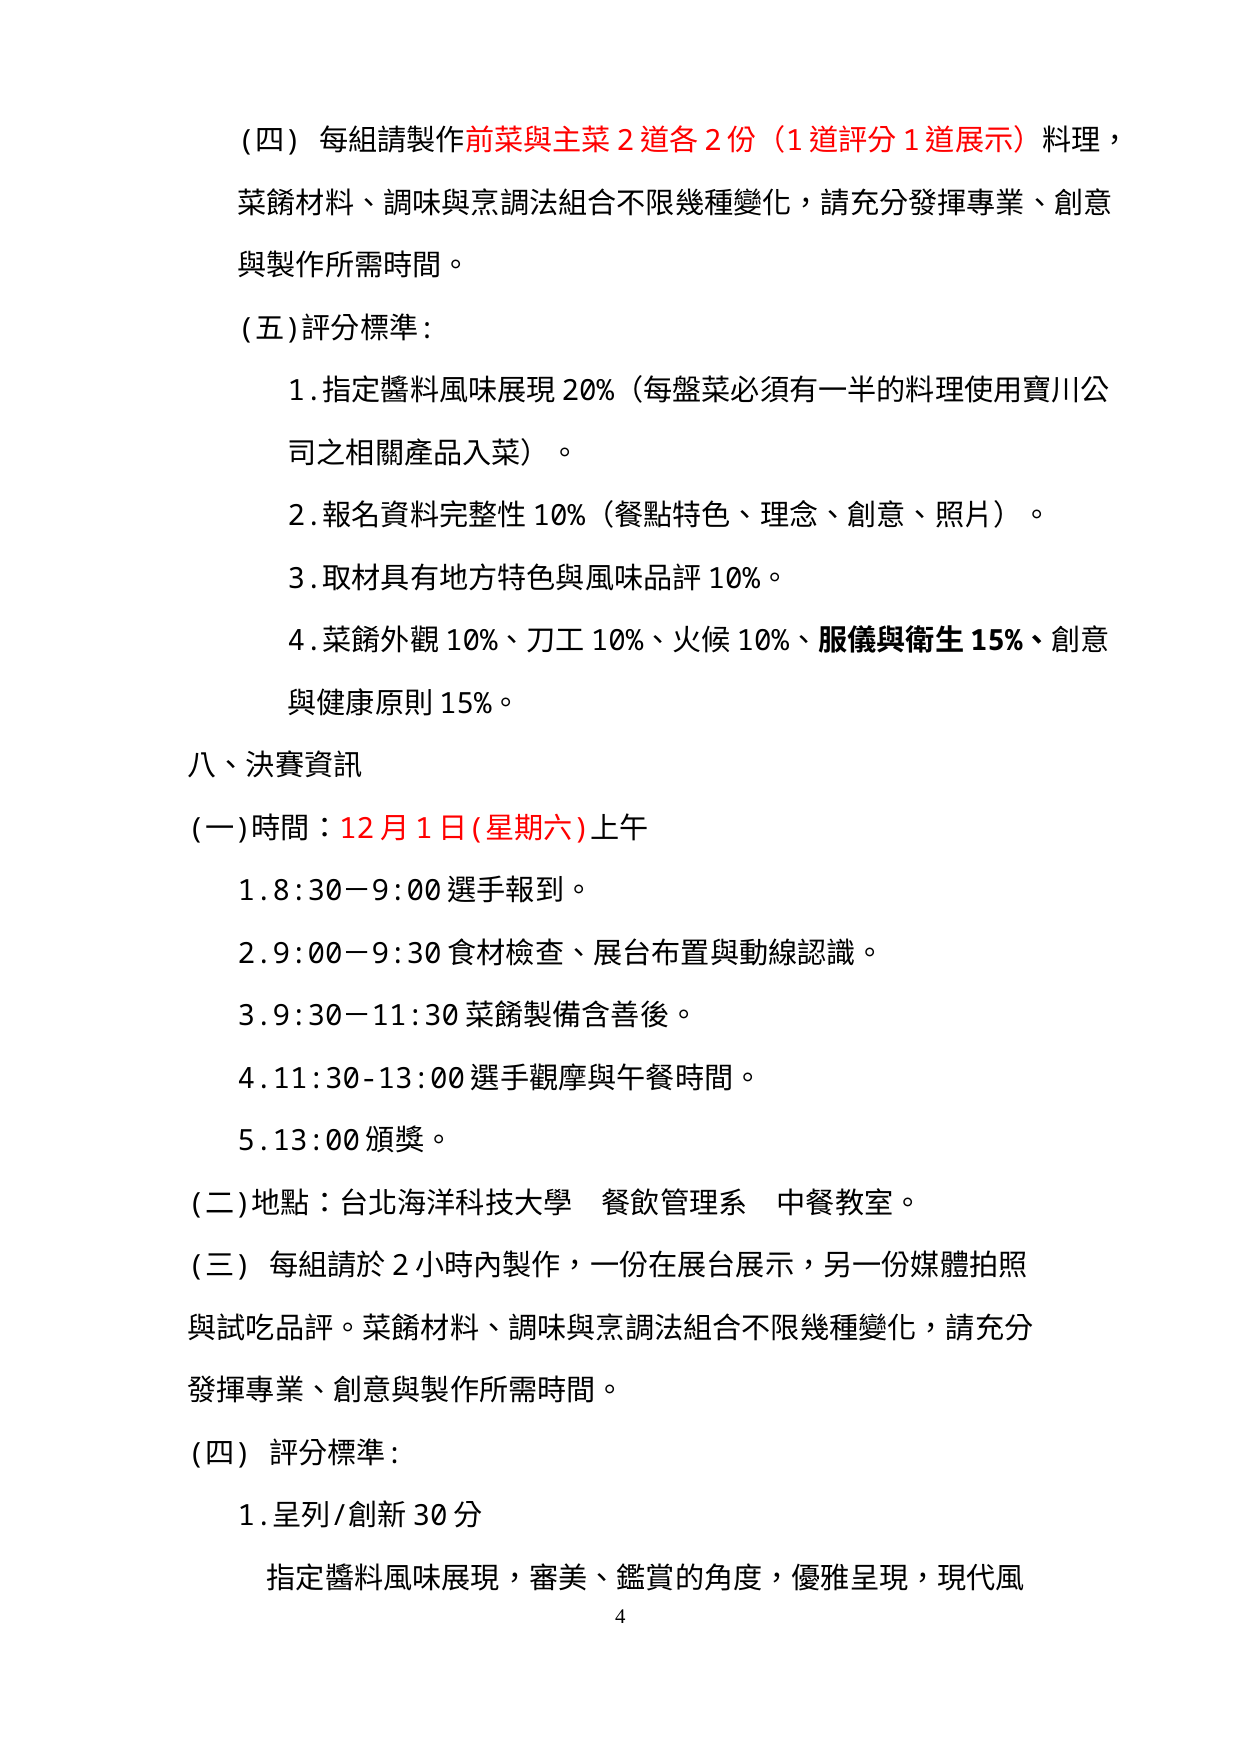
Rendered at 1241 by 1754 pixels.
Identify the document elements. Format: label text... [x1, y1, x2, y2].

text 1.指定醬料風味展現20%（每盤菜必須有一半的料理使用寶川公司之相關產品入菜）。 [287, 346, 1117, 471]
text 指定醬料風味展現，審美、鑑賞的角度，優雅呈現，現代風 [237, 1534, 1053, 1596]
text (四) 評分標準: [187, 1409, 1053, 1471]
text 2.9:00－9:30食材檢查、展台布置與動線認識。 [237, 909, 1053, 971]
text (四) 每組請製作前菜與主菜2道各2份（1道評分1道展示）料理，菜餚材料、調味與烹調法組合不限幾種變化，請充分發揮專業、創意與製作所需時間。 [237, 96, 1117, 284]
text 4.11:30-13:00選手觀摩與午餐時間。 [237, 1034, 1053, 1096]
text (五)評分標準: [237, 284, 1117, 346]
text 2.報名資料完整性10%（餐點特色、理念、創意、照片）。 [287, 471, 1117, 534]
text 1.8:30－9:00選手報到。 [237, 846, 1053, 909]
text 4.菜餚外觀10%、刀工10%、火候10%、服儀與衛生15%、創意與健康原則15%。 [287, 596, 1117, 721]
text 3.取材具有地方特色與風味品評10%。 [287, 534, 1117, 596]
text 3.9:30－11:30菜餚製備含善後。 [237, 971, 1053, 1034]
text 5.13:00頒獎。 [237, 1096, 1053, 1159]
text 1.呈列/創新30分 [237, 1471, 1053, 1534]
text (三) 每組請於2小時內製作，一份在展台展示，另一份媒體拍照與試吃品評。菜餚材料、調味與烹調法組合不限幾種變化，請充分發揮專業、創意與製作所需時間。 [187, 1221, 1053, 1409]
text (一)時間：12月1日(星期六)上午 [187, 784, 1053, 846]
text 八、決賽資訊 [187, 721, 1053, 784]
text (二)地點：台北海洋科技大學 餐飲管理系 中餐教室。 [187, 1159, 1117, 1221]
